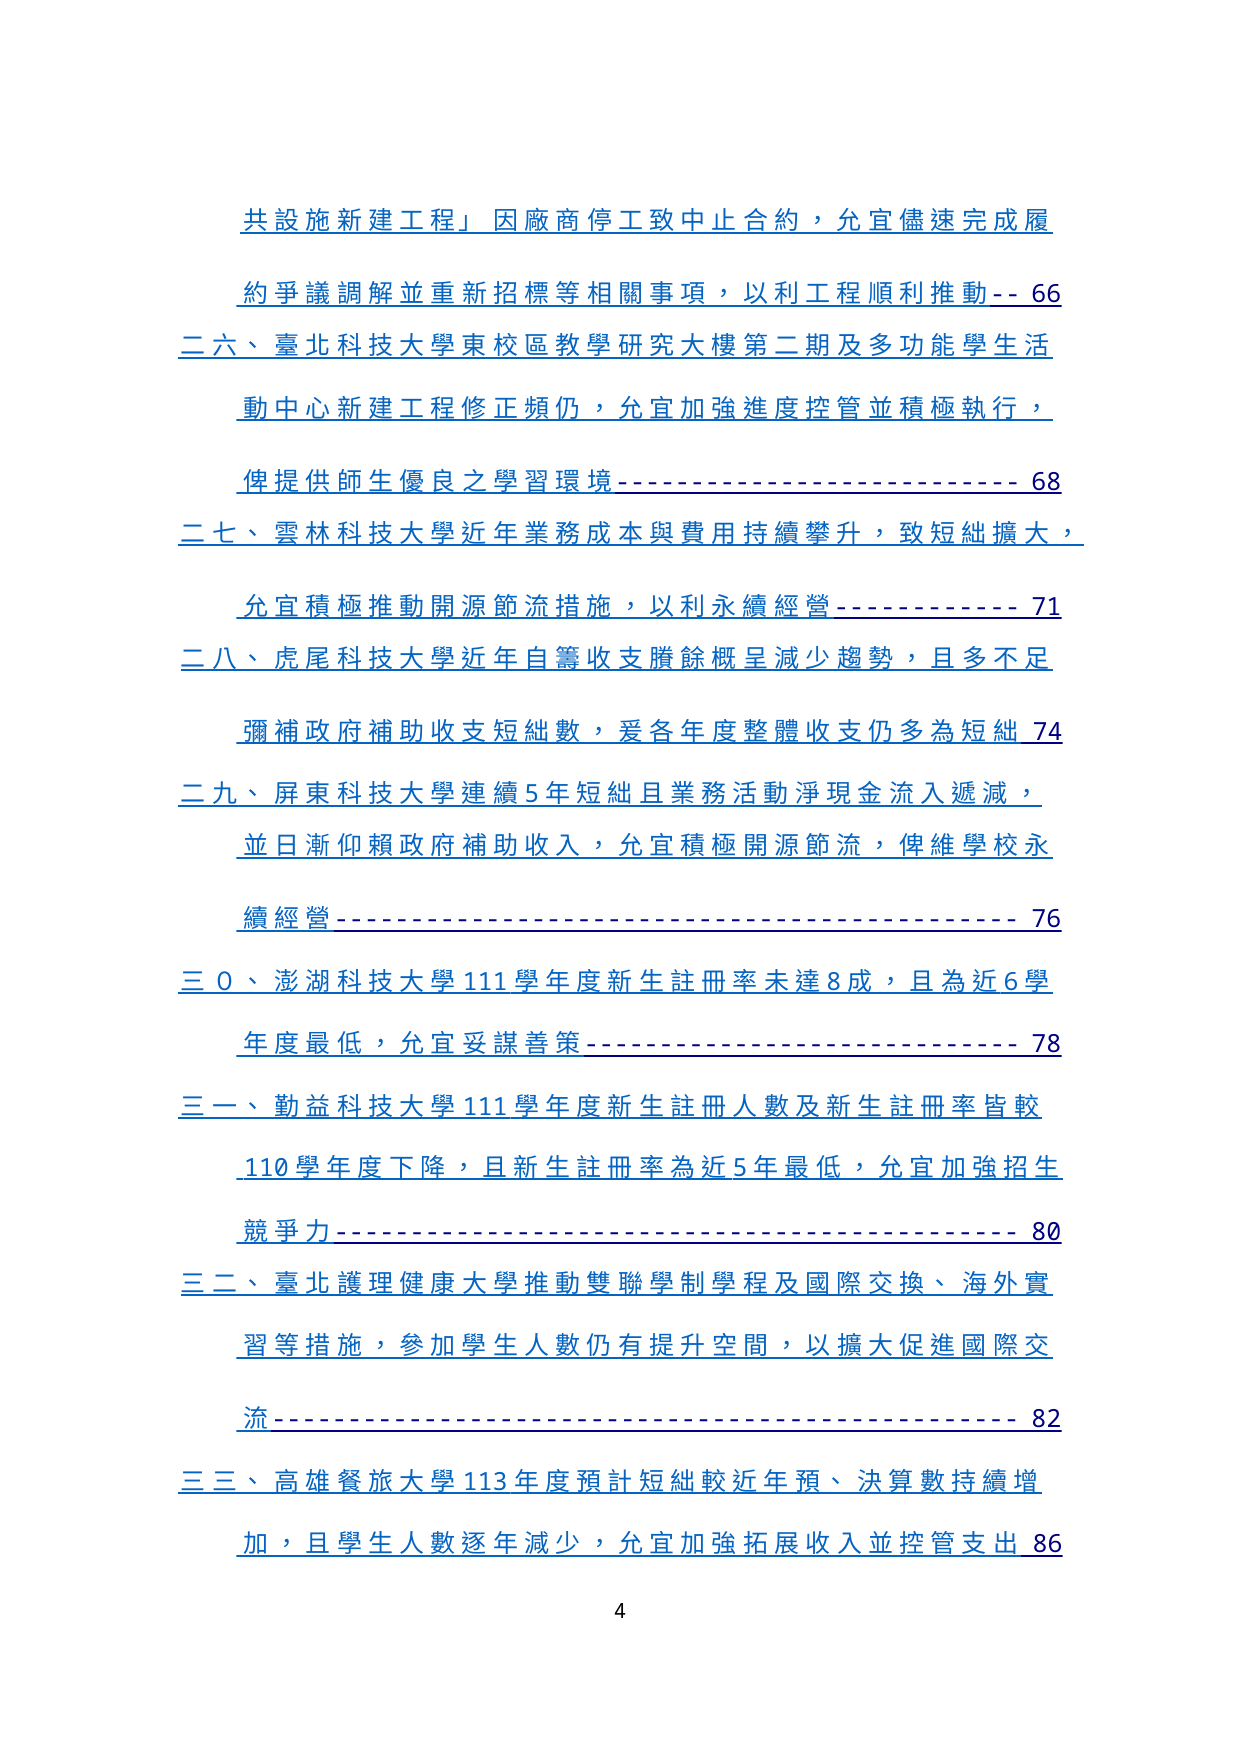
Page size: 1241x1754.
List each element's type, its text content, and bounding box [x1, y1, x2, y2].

text 三一、勤益科技大學111學年度新生註冊人數及新生註冊率皆較110學年度下降，且新生註冊率為近5年最低，允宜加強招生競爭力 80 [177, 1052, 1063, 1240]
text 三０、澎湖科技大學111學年度新生註冊率未達8成，且為近6學年度最低，允宜妥謀善策 78 [177, 927, 1063, 1052]
text 三三、高雄餐旅大學113年度預計短絀較近年預、決算數持續增加，且學生人數逐年減少，允宜加強拓展收入並控管支出 86 [177, 1427, 1063, 1552]
text 二六、臺北科技大學東校區教學研究大樓第二期及多功能學生活動中心新建工程修正頻仍，允宜加強進度控管並積極執行，俾提供師生優良之學習環境 68 [177, 302, 1063, 490]
text 二七、雲林科技大學近年業務成本與費用持續攀升，致短絀擴大，允宜積極推動開源節流措施，以利永續經營 71 [177, 490, 1063, 544]
text 三二、臺北護理健康大學推動雙聯學制學程及國際交換、海外實習等措施，參加學生人數仍有提升空間，以擴大促進國際交流 82 [177, 1240, 1063, 1427]
text 二九、屏東科技大學連續5年短絀且業務活動淨現金流入遞減，並日漸仰賴政府補助收入，允宜積極開源節流，俾維學校永續經營 76 [177, 740, 1063, 927]
text 二八、虎尾科技大學近年自籌收支賸餘概呈減少趨勢，且多不足彌補政府補助收支短絀數，爰各年度整體收支仍多為短絀 74 [177, 615, 1063, 740]
text 二七、雲林科技大學近年業務成本與費用持續攀升，致短絀擴大，允宜積極推動開源節流措施，以利永續經營 71 [177, 545, 1063, 615]
text 共設施新建工程」因廠商停工致中止合約，允宜儘速完成履約爭議調解並重新招標等相關事項，以利工程順利推動 66 [177, 177, 1063, 302]
